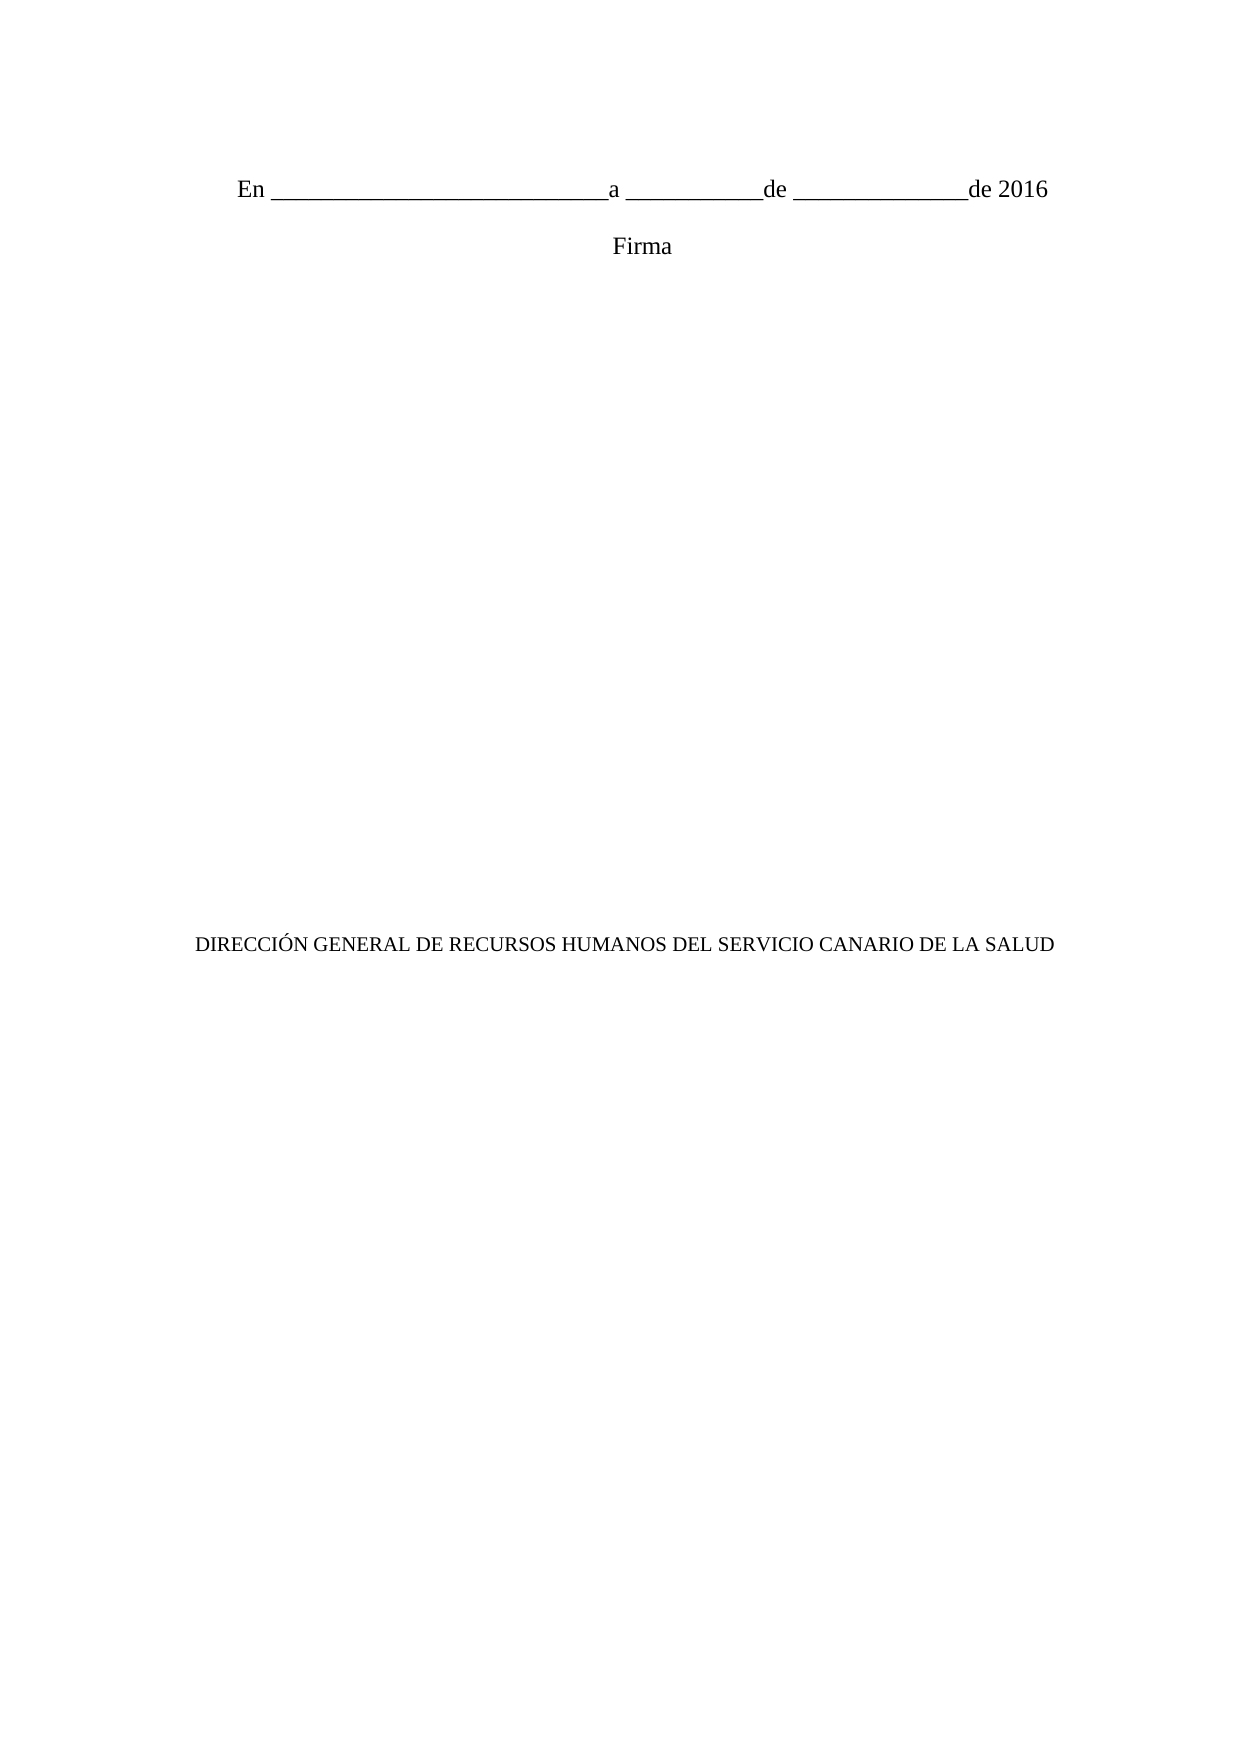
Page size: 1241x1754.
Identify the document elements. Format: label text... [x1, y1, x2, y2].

text En ___________________________a ___________de ______________de 2016 [162, 174, 1122, 203]
text Firma [162, 231, 1122, 260]
text DIRECCIÓN GENERAL DE RECURSOS HUMANOS DEL SERVICIO CANARIO DE LA SALUD [127, 932, 1122, 956]
